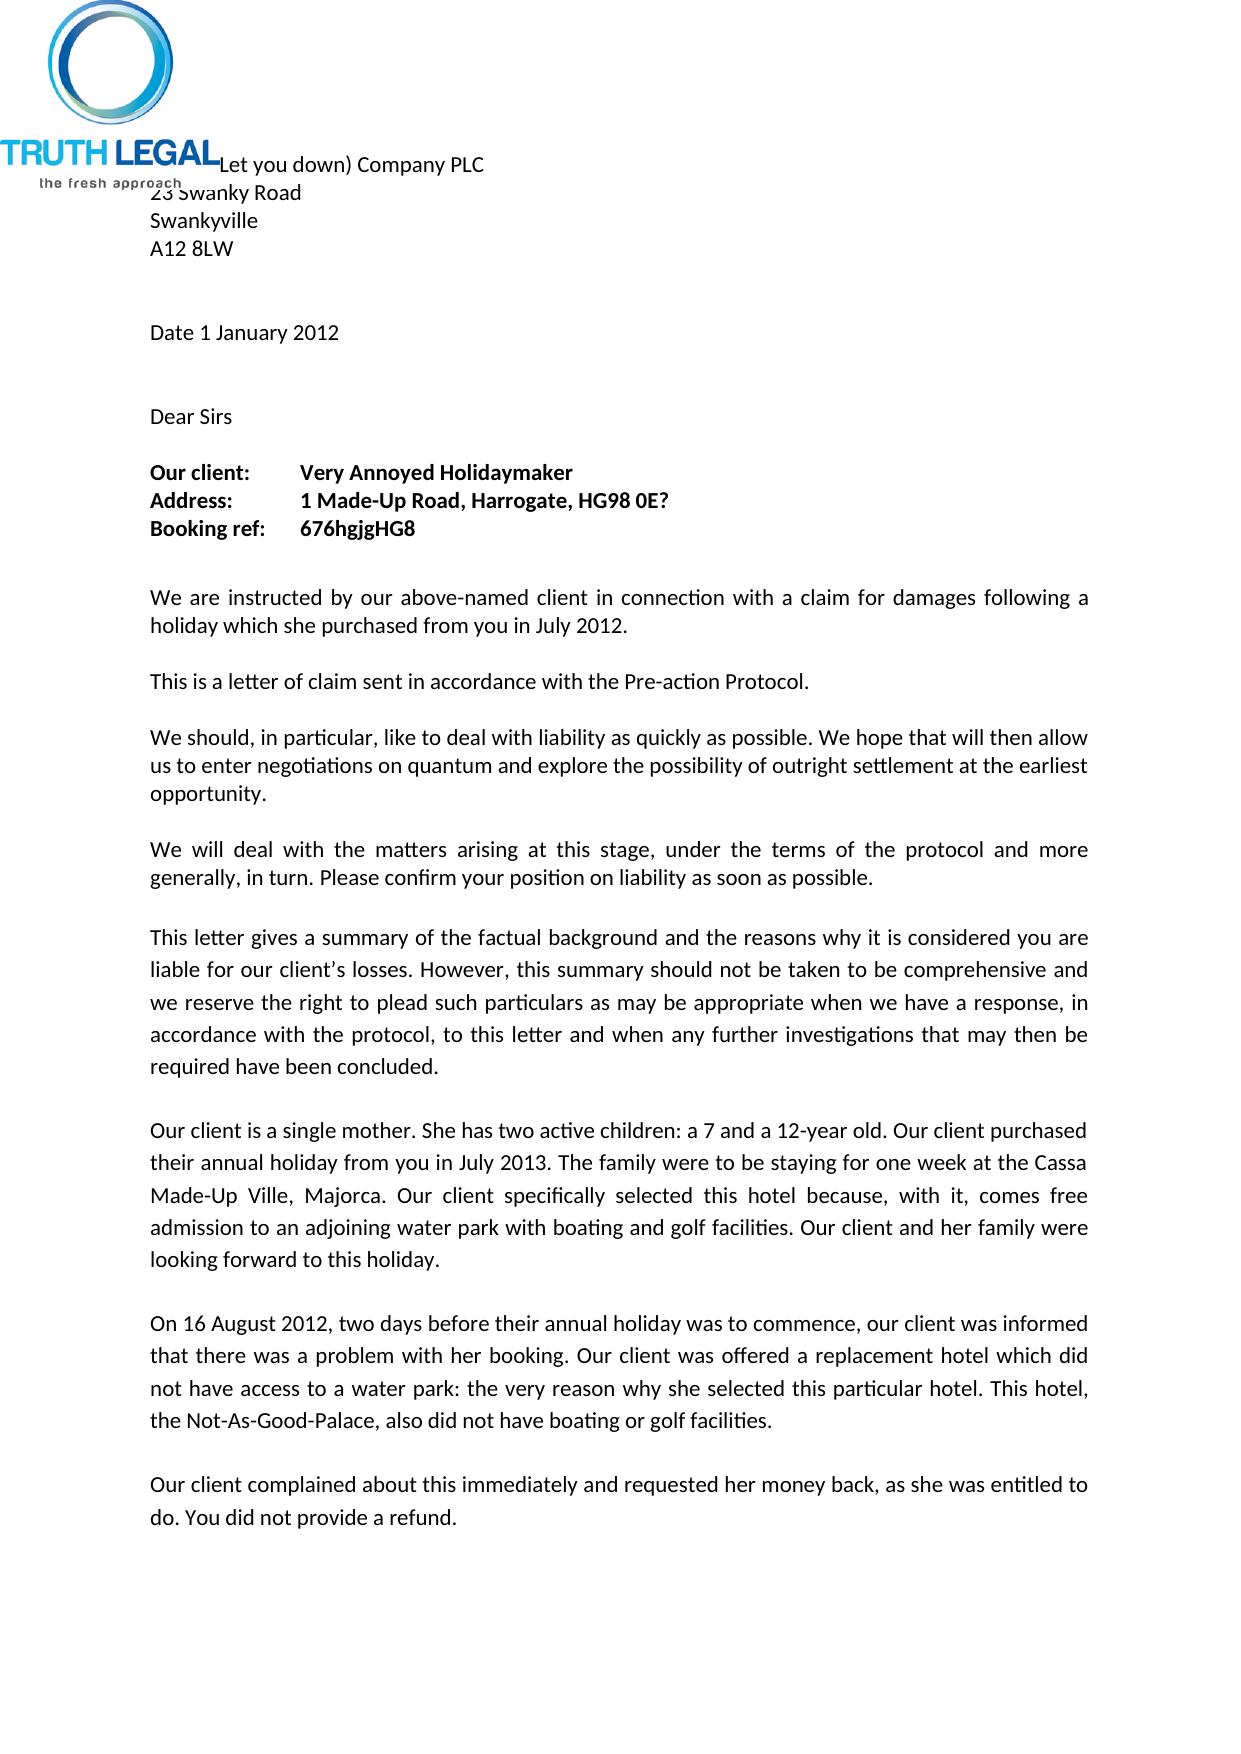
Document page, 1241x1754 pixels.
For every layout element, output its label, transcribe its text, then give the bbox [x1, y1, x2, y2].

text This is a letter of claim sent in accordance with the Pre-action Protocol. [150, 667, 1090, 695]
text Our client is a single mother. She has two active children: a 7 and a 12-year old. Our client purchased their annual holiday from you in July 2013. The family were to be staying for one week at the Cassa Made-Up Ville, Majorca. Our client specifically selected this hotel because, with it, comes free admission to an adjoining water park with boating and golf facilities. Our client and her family were looking forward to this holiday. [150, 1116, 1090, 1273]
text We should, in particular, like to deal with liability as quickly as possible. We hope that will then allow us to enter negotiations on quantum and explore the possibility of outright settlement at the earliest opportunity. [150, 723, 1090, 807]
text Travel (Let you down) Company PLC [220, 150, 1090, 178]
text This letter gives a summary of the factual background and the reasons why it is considered you are liable for our client’s losses. However, this summary should not be taken to be comprehensive and we reserve the right to plead such particulars as may be appropriate when we have a response, in accordance with the protocol, to this letter and when any further investigations that may then be required have been concluded. [150, 923, 1090, 1080]
text We are instructed by our above-named client in connection with a claim for damages following a holiday which she purchased from you in July 2012. [150, 583, 1090, 639]
text 23 Swanky Road [150, 178, 1090, 206]
text Address: 1 Made-Up Road, Harrogate, HG98 0E? [150, 486, 1090, 514]
text Dear Sirs [150, 402, 1090, 430]
text On 16 August 2012, two days before their annual holiday was to commence, our client was informed that there was a problem with her booking. Our client was offered a replacement hotel which did not have access to a water park: the very reason why she selected this particular hotel. This hotel, the Not-As-Good-Palace, also did not have boating or golf facilities. [150, 1309, 1090, 1434]
text Our client complained about this immediately and requested her money back, as she was entitled to do. You did not provide a refund. [150, 1470, 1090, 1531]
text We will deal with the matters arising at this stage, under the terms of the protocol and more generally, in turn. Please confirm your position on liability as soon as possible. [150, 835, 1090, 891]
text Our client: Very Annoyed Holidaymaker [150, 458, 1090, 486]
text Booking ref: 676hgjgHG8 [150, 514, 1090, 542]
text A12 8LW [150, 234, 1090, 262]
text Swankyville [150, 206, 1090, 234]
text Date 1 January 2012 [150, 318, 1090, 346]
